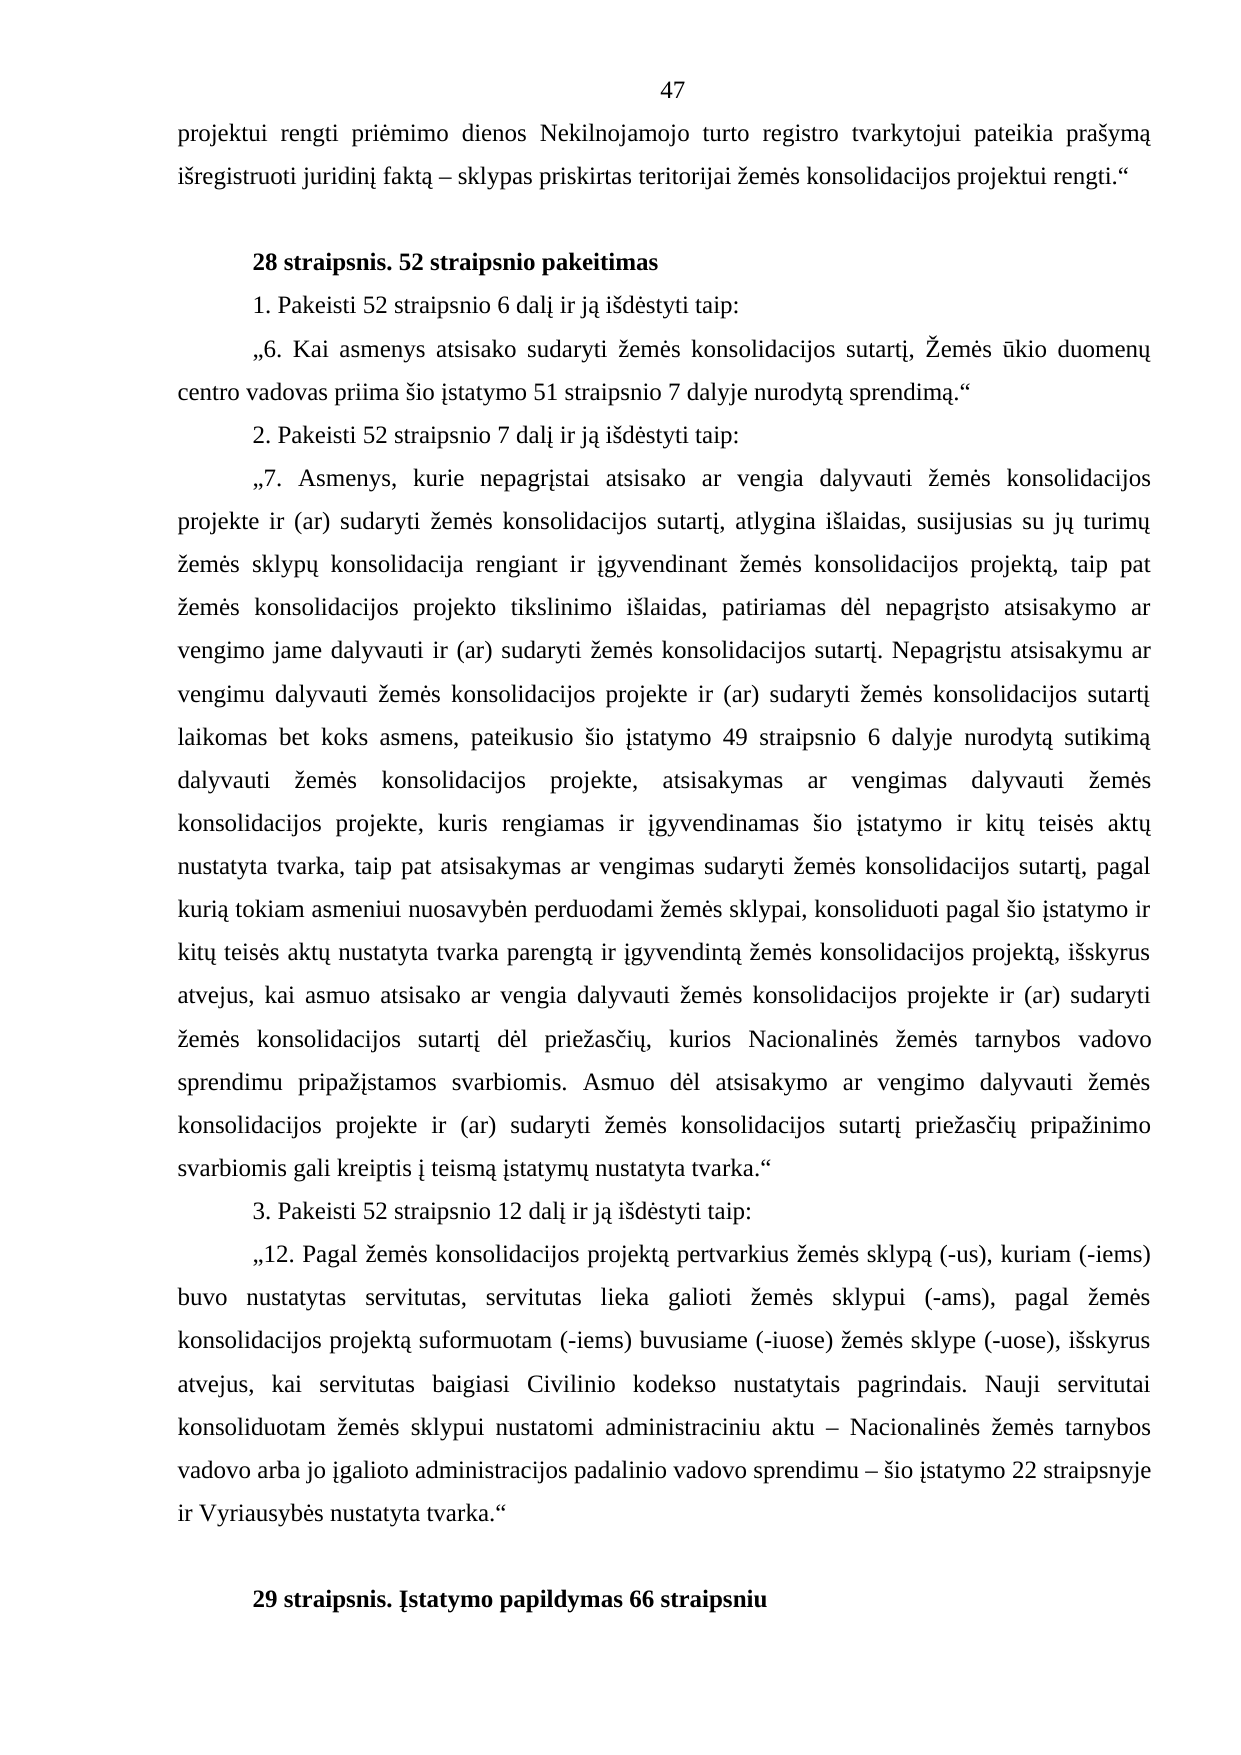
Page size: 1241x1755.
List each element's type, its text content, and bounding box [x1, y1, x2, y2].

text „12. Pagal žemės konsolidacijos projektą pertvarkius žemės sklypą (-us), kuriam (-iems) buvo nustatytas servitutas, servitutas lieka galioti žemės sklypui (-ams), pagal žemės konsolidacijos projektą suformuotam (-iems) buvusiame (-iuose) žemės sklype (-uose), išskyrus atvejus, kai servitutas baigiasi Civilinio kodekso nustatytais pagrindais. Nauji servitutai konsoliduotam žemės sklypui nustatomi administraciniu aktu – Nacionalinės žemės tarnybos vadovo arba jo įgalioto administracijos padalinio vadovo sprendimu – šio įstatymo 22 straipsnyje ir Vyriausybės nustatyta tvarka.“ [177, 1239, 1152, 1527]
text projektui rengti priėmimo dienos Nekilnojamojo turto registro tvarkytojui pateikia prašymą išregistruoti juridinį faktą – sklypas priskirtas teritorijai žemės konsolidacijos projektui rengti.“ [177, 118, 1152, 190]
text 2. Pakeisti 52 straipsnio 7 dalį ir ją išdėstyti taip: [177, 420, 1152, 449]
text 3. Pakeisti 52 straipsnio 12 dalį ir ją išdėstyti taip: [177, 1196, 1152, 1225]
text 28 straipsnis. 52 straipsnio pakeitimas [177, 247, 1152, 276]
text „6. Kai asmenys atsisako sudaryti žemės konsolidacijos sutartį, Žemės ūkio duomenų centro vadovas priima šio įstatymo 51 straipsnio 7 dalyje nurodytą sprendimą.“ [177, 334, 1152, 406]
text „7. Asmenys, kurie nepagrįstai atsisako ar vengia dalyvauti žemės konsolidacijos projekte ir (ar) sudaryti žemės konsolidacijos sutartį, atlygina išlaidas, susijusias su jų turimų žemės sklypų konsolidacija rengiant ir įgyvendinant žemės konsolidacijos projektą, taip pat žemės konsolidacijos projekto tikslinimo išlaidas, patiriamas dėl nepagrįsto atsisakymo ar vengimo jame dalyvauti ir (ar) sudaryti žemės konsolidacijos sutartį. Nepagrįstu atsisakymu ar vengimu dalyvauti žemės konsolidacijos projekte ir (ar) sudaryti žemės konsolidacijos sutartį laikomas bet koks asmens, pateikusio šio įstatymo 49 straipsnio 6 dalyje nurodytą sutikimą dalyvauti žemės konsolidacijos projekte, atsisakymas ar vengimas dalyvauti žemės konsolidacijos projekte, kuris rengiamas ir įgyvendinamas šio įstatymo ir kitų teisės aktų nustatyta tvarka, taip pat atsisakymas ar vengimas sudaryti žemės konsolidacijos sutartį, pagal kurią tokiam asmeniui nuosavybėn perduodami žemės sklypai, konsoliduoti pagal šio įstatymo ir kitų teisės aktų nustatyta tvarka parengtą ir įgyvendintą žemės konsolidacijos projektą, išskyrus atvejus, kai asmuo atsisako ar vengia dalyvauti žemės konsolidacijos projekte ir (ar) sudaryti žemės konsolidacijos sutartį dėl priežasčių, kurios Nacionalinės žemės tarnybos vadovo sprendimu pripažįstamos svarbiomis. Asmuo dėl atsisakymo ar vengimo dalyvauti žemės konsolidacijos projekte ir (ar) sudaryti žemės konsolidacijos sutartį priežasčių pripažinimo svarbiomis gali kreiptis į teismą įstatymų nustatyta tvarka.“ [177, 463, 1152, 1182]
text 29 straipsnis. Įstatymo papildymas 66 straipsniu [177, 1584, 1152, 1613]
text 1. Pakeisti 52 straipsnio 6 dalį ir ją išdėstyti taip: [177, 291, 1152, 319]
